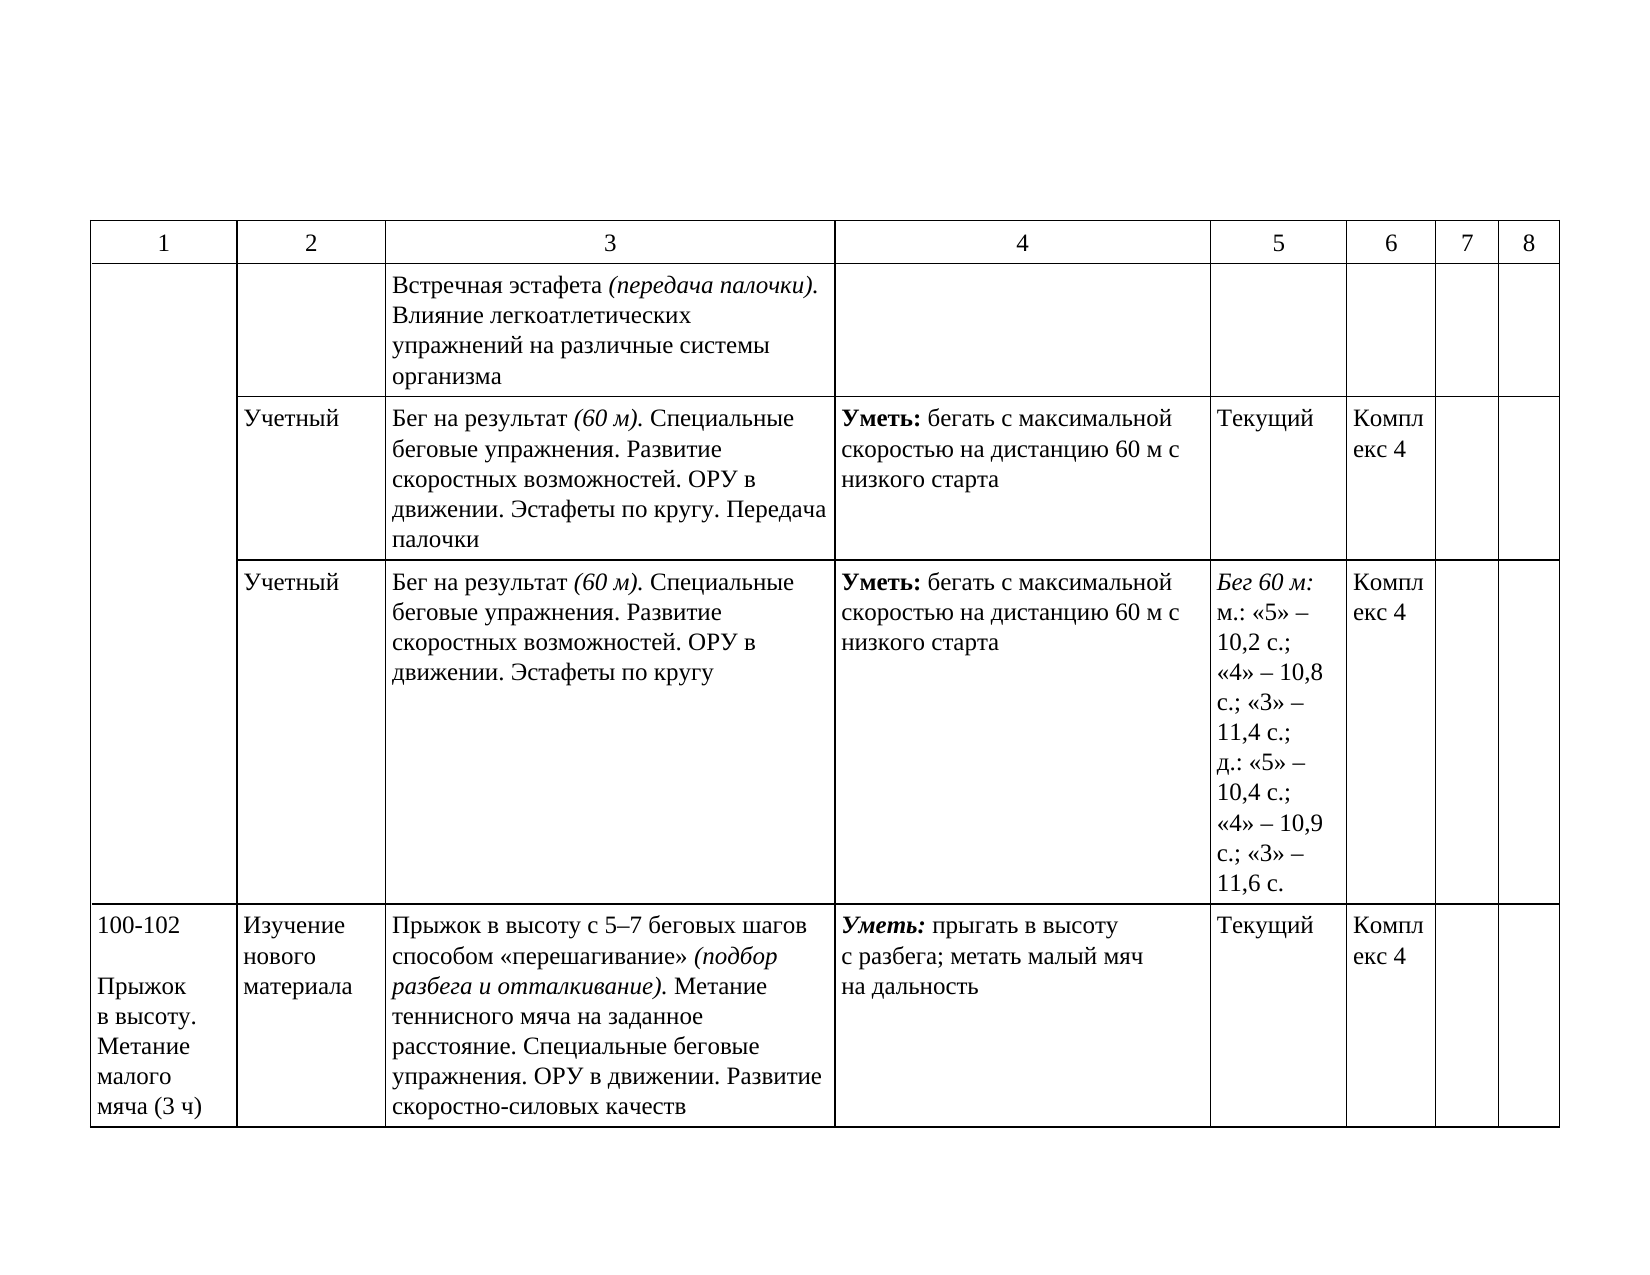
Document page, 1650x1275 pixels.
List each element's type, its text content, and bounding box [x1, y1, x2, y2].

table_cell Бег на результат (60 м). Специальные беговые упражнения. Развитие скоростных возможностей. ОРУ в движении. Эстафеты по кругу [386, 561, 834, 903]
table_cell [1436, 905, 1498, 1126]
table_cell Прыжок в высоту с 5–7 беговых шагов способом «перешагивание» (подбор разбега и отталкивание). Метание теннисного мяча на заданное расстояние. Специальные беговые упражнения. ОРУ в движении. Развитие скоростно-силовых качеств [386, 905, 834, 1126]
table_header 3 [386, 221, 834, 263]
table_header 8 [1499, 221, 1559, 263]
table_cell Встречная эстафета (передача палочки). Влияние легкоатлетических упражнений на различные системы организма [386, 264, 834, 396]
table_cell Текущий [1211, 397, 1346, 559]
table_cell 100-102 Прыжок в высоту. Метание малого мяча (3 ч) [91, 904, 236, 1126]
table_header 1 [91, 221, 236, 263]
table_cell [238, 264, 385, 396]
table_cell Бег на результат (60 м). Специальные беговые упражнения. Развитие скоростных возможностей. ОРУ в движении. Эстафеты по кругу. Передача палочки [386, 397, 834, 559]
table_cell [1211, 264, 1346, 396]
table_header 2 [238, 221, 385, 263]
table_cell Комплекс 4 [1347, 561, 1435, 903]
table_cell [1436, 264, 1498, 396]
table_cell [836, 264, 1210, 396]
table_cell Изучение нового материала [238, 905, 385, 1126]
table_cell Текущий [1211, 905, 1346, 1126]
table_cell [1347, 264, 1435, 396]
table_cell [1499, 905, 1559, 1126]
table_cell [1436, 561, 1498, 903]
table_cell [1436, 397, 1498, 559]
table_cell Комплекс 4 [1347, 905, 1435, 1126]
table_header 7 [1436, 221, 1498, 263]
table_cell Уметь: прыгать в высоту с разбега; метать малый мяч на дальность [836, 905, 1210, 1126]
table_cell Учетный [238, 561, 385, 903]
table_cell Уметь: бегать с максимальной скоростью на дистанцию 60 м с низкого старта [836, 397, 1210, 559]
table_cell [1499, 397, 1559, 559]
table_cell Бег 60 м: м.: «5» – 10,2 с.; «4» – 10,8 с.; «3» – 11,4 с.; д.: «5» – 10,4 с.; «4» – 10,9 с.; «3» – 11,6 с. [1211, 561, 1346, 903]
table_cell [1499, 561, 1559, 903]
table_header 6 [1347, 221, 1435, 263]
table_cell Учетный [238, 397, 385, 559]
table_cell Уметь: бегать с максимальной скоростью на дистанцию 60 м с низкого старта [836, 561, 1210, 903]
table_header 5 [1211, 221, 1346, 263]
table_header 4 [836, 221, 1210, 263]
table_cell [91, 264, 236, 903]
table_cell [1499, 264, 1559, 396]
table_cell Комплекс 4 [1347, 397, 1435, 559]
